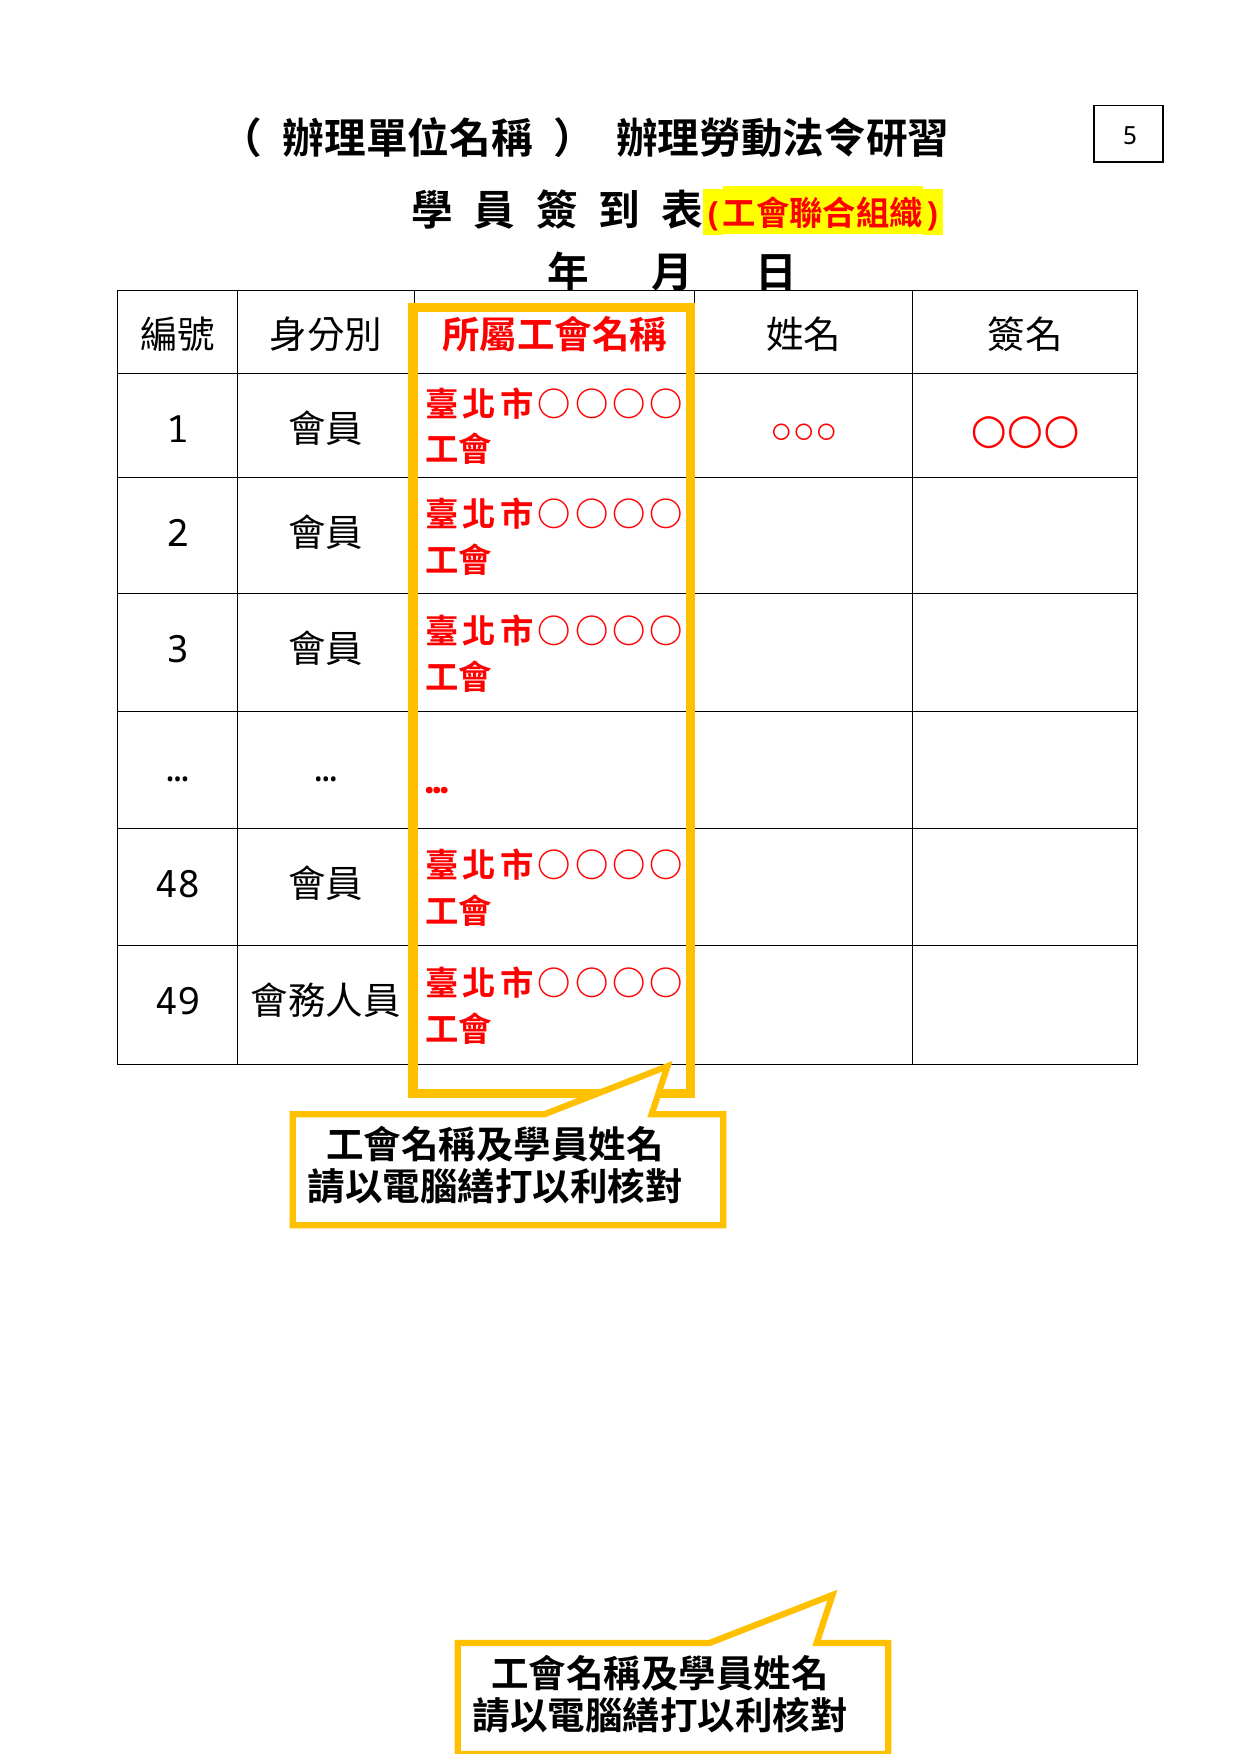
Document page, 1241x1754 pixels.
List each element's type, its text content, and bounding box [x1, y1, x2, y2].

table_header 簽名 [913, 291, 1137, 372]
table_cell 48 [118, 829, 237, 945]
table_cell [695, 478, 912, 593]
table_cell 會員 [238, 829, 408, 945]
table_cell 會員 [238, 478, 408, 593]
table_cell [913, 829, 1137, 945]
text （ 辦理單位名稱 ） 辦理勞動法令研習 [89, 105, 1167, 165]
table_cell 會員 [238, 374, 408, 477]
table_cell … [118, 712, 237, 828]
table_cell [695, 829, 912, 945]
text 年 月 日 [89, 228, 1167, 290]
table_header [415, 291, 694, 303]
table_cell 臺北市○○○○工會 [418, 478, 686, 593]
table_header 身分別 [238, 291, 414, 372]
table_cell [913, 478, 1137, 593]
table_cell ○○○ [695, 374, 912, 477]
table_cell 臺北市○○○○工會 [418, 594, 686, 711]
table_cell [695, 946, 912, 1064]
text 5 [1110, 114, 1147, 151]
table_cell 49 [118, 946, 237, 1064]
table_cell 2 [118, 478, 237, 593]
table_cell 會員 [238, 594, 408, 711]
table_cell [913, 712, 1137, 828]
table_cell 臺北市○○○○工會 [418, 946, 686, 1064]
table_cell 1 [118, 374, 237, 477]
table_cell 3 [118, 594, 237, 711]
table_cell 臺北市○○○○工會 [418, 374, 686, 477]
table_cell … [418, 712, 686, 828]
table_cell [913, 594, 1137, 711]
table_cell 臺北市○○○○工會 [418, 829, 686, 945]
table_cell … [238, 712, 408, 828]
table_header 編號 [118, 291, 237, 372]
table_cell [695, 594, 912, 711]
table_cell [695, 712, 912, 828]
table_header 姓名 [695, 291, 912, 372]
table_cell ○○○ [913, 374, 1137, 477]
table_cell 會務人員 [238, 946, 408, 1064]
text 學 員 簽 到 表(工會聯合組織) [89, 165, 1167, 228]
table_header 所屬工會名稱 [418, 312, 686, 372]
table_cell [913, 946, 1137, 1064]
